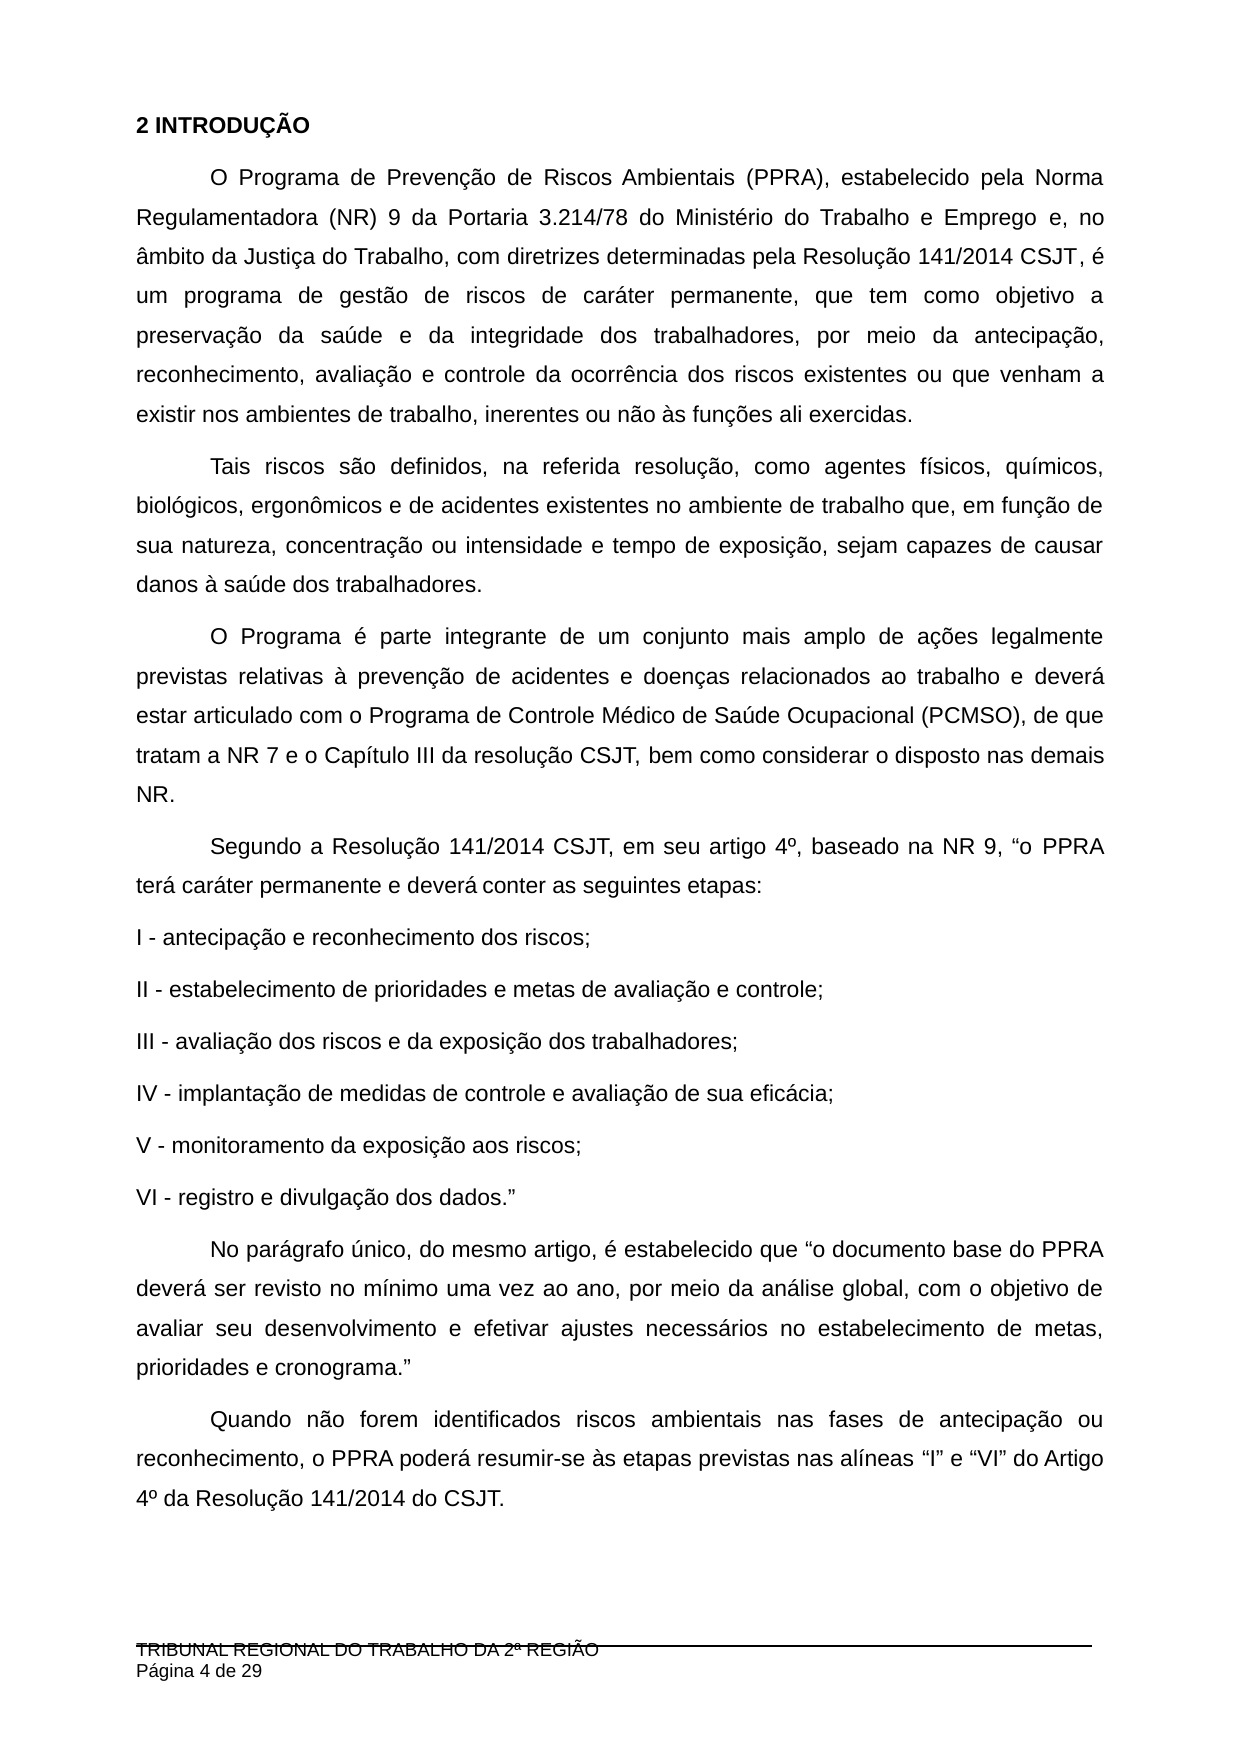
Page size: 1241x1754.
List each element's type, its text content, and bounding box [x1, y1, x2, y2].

text III - avaliação dos riscos e da exposição dos trabalhadores; [136, 1028, 1104, 1054]
text Segundo a Resolução 141/2014 CSJT, em seu artigo 4º, baseado na NR 9, “o PPRA terá caráter permanente e deverá conter as seguintes etapas: [136, 833, 1104, 899]
text 2 INTRODUÇÃO [136, 112, 1104, 138]
text V - monitoramento da exposição aos riscos; [136, 1132, 1104, 1158]
text O Programa é parte integrante de um conjunto mais amplo de ações legalmente previstas relativas à prevenção de acidentes e doenças relacionados ao trabalho e deverá estar articulado com o Programa de Controle Médico de Saúde Ocupacional (PCMSO), de que tratam a NR 7 e o Capítulo III da resolução CSJT, bem como considerar o disposto nas demais NR. [136, 623, 1104, 807]
text I - antecipação e reconhecimento dos riscos; [136, 924, 1104, 951]
text II - estabelecimento de prioridades e metas de avaliação e controle; [136, 976, 1104, 1002]
text Tais riscos são definidos, na referida resolução, como agentes físicos, químicos, biológicos, ergonômicos e de acidentes existentes no ambiente de trabalho que, em função de sua natureza, concentração ou intensidade e tempo de exposição, sejam capazes de causar danos à saúde dos trabalhadores. [136, 453, 1104, 598]
text VI - registro e divulgação dos dados.” [136, 1184, 1104, 1210]
text O Programa de Prevenção de Riscos Ambientais (PPRA), estabelecido pela Norma Regulamentadora (NR) 9 da Portaria 3.214/78 do Ministério do Trabalho e Emprego e, no âmbito da Justiça do Trabalho, com diretrizes determinadas pela Resolução 141/2014 CSJT, é um programa de gestão de riscos de caráter permanente, que tem como objetivo a preservação da saúde e da integridade dos trabalhadores, por meio da antecipação, reconhecimento, avaliação e controle da ocorrência dos riscos existentes ou que venham a existir nos ambientes de trabalho, inerentes ou não às funções ali exercidas. [136, 164, 1104, 427]
text Quando não forem identificados riscos ambientais nas fases de antecipação ou reconhecimento, o PPRA poderá resumir-se às etapas previstas nas alíneas “I” e “VI” do Artigo 4º da Resolução 141/2014 do CSJT. [136, 1406, 1104, 1511]
text IV - implantação de medidas de controle e avaliação de sua eficácia; [136, 1080, 1104, 1106]
text No parágrafo único, do mesmo artigo, é estabelecido que “o documento base do PPRA deverá ser revisto no mínimo uma vez ao ano, por meio da análise global, com o objetivo de avaliar seu desenvolvimento e efetivar ajustes necessários no estabelecimento de metas, prioridades e cronograma.” [136, 1236, 1104, 1380]
